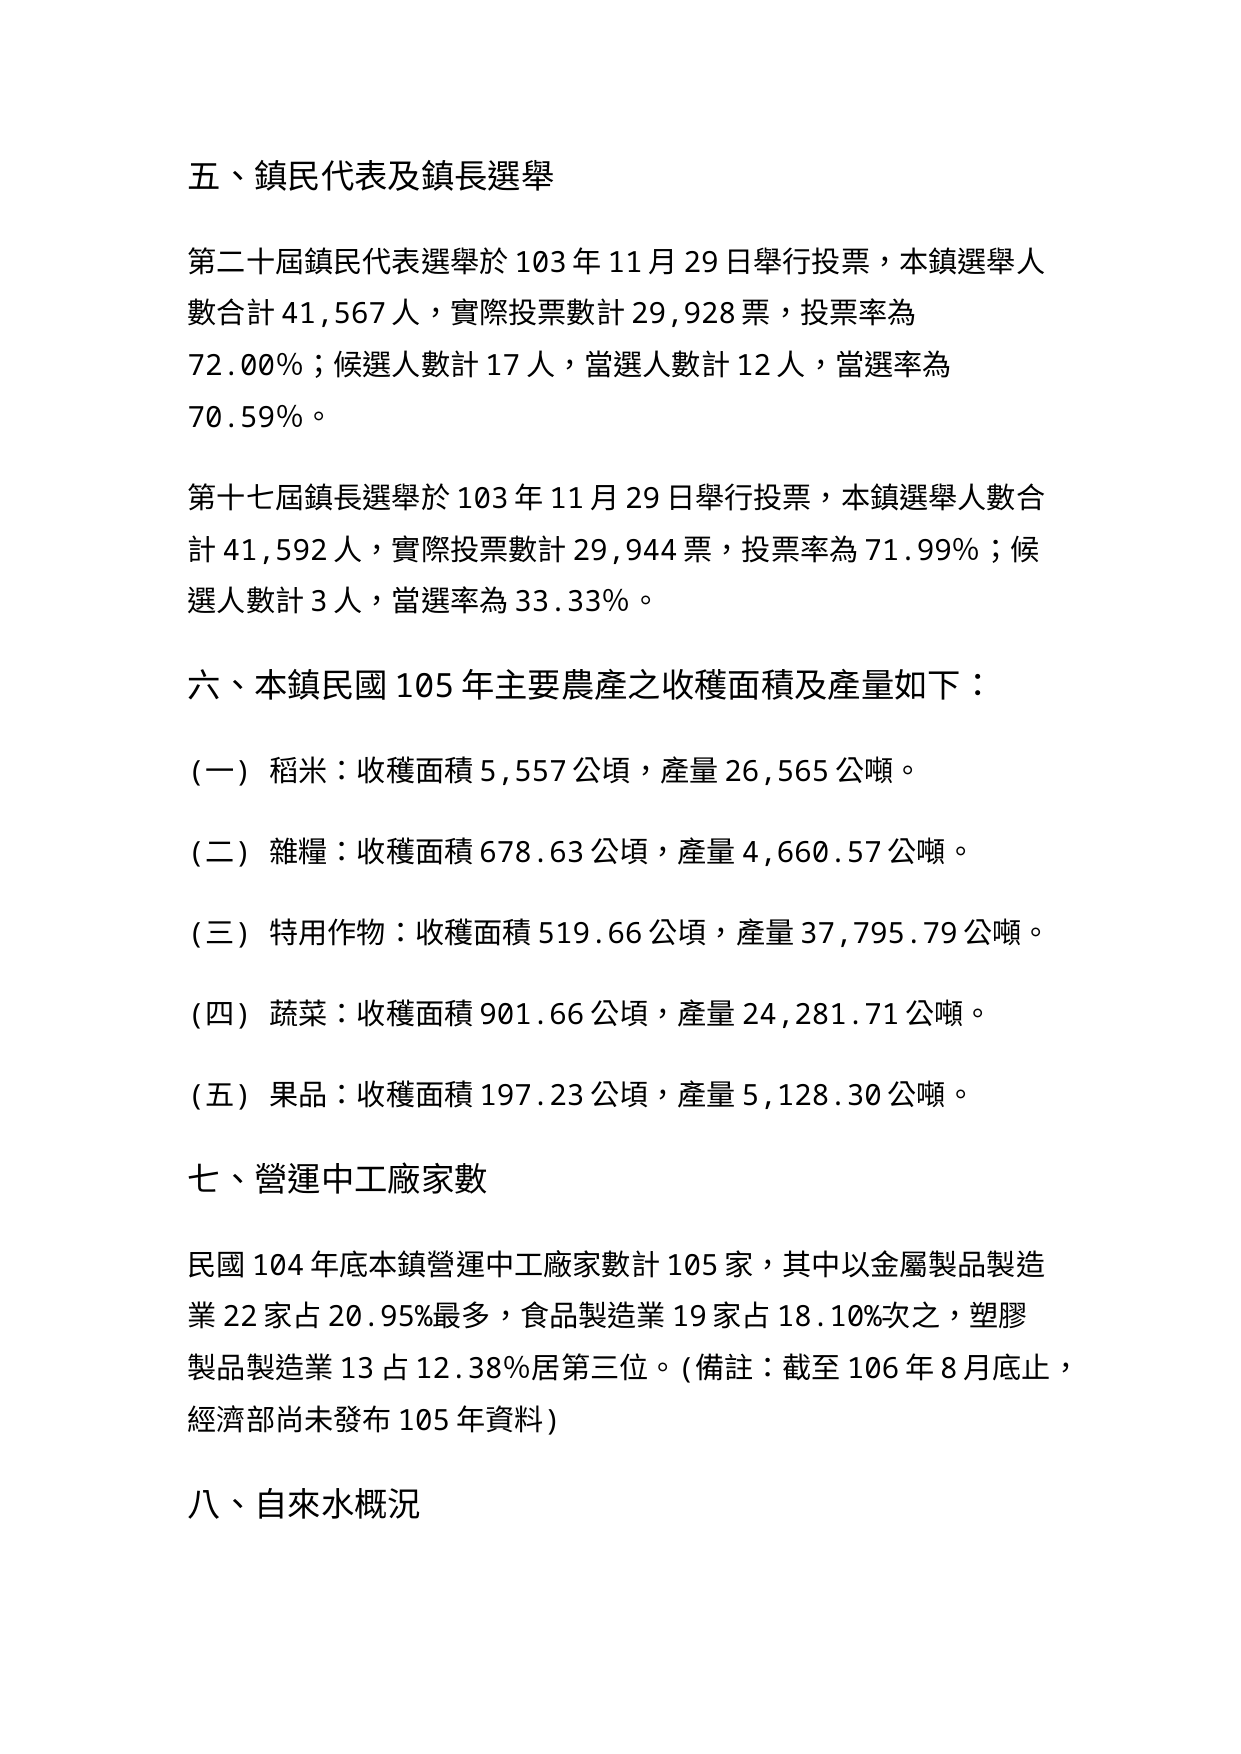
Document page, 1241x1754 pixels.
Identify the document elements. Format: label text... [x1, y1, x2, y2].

text 六、本鎮民國105年主要農產之收穫面積及產量如下： [187, 659, 1053, 707]
text (二) 雜糧：收穫面積678.63公頃，產量4,660.57公噸。 [187, 828, 1053, 871]
text 第十七屆鎮長選舉於103年11月29日舉行投票，本鎮選舉人數合計41,592人，實際投票數計29,944票，投票率為71.99％；候選人數計3人，當選率為33.33％。 [187, 474, 1053, 620]
text (一) 稻米：收穫面積5,557公頃，產量26,565公噸。 [187, 747, 1053, 790]
text 七、營運中工廠家數 [187, 1153, 1053, 1201]
text 第二十屆鎮民代表選舉於103年11月29日舉行投票，本鎮選舉人數合計41,567人，實際投票數計29,928票，投票率為72.00％；候選人數計17人，當選人數計12人，當選率為70.59％。 [187, 238, 1053, 436]
text 五、鎮民代表及鎮長選舉 [187, 150, 1053, 198]
text (四) 蔬菜：收穫面積901.66公頃，產量24,281.71公噸。 [187, 991, 1053, 1033]
text 民國104年底本鎮營運中工廠家數計105家，其中以金屬製品製造業22家占20.95%最多，食品製造業19家占18.10%次之，塑膠製品製造業13占12.38％居第三位。(備註：截至106年8月底止，經濟部尚未發布105年資料) [187, 1241, 1053, 1439]
text (五) 果品：收穫面積197.23公頃，產量5,128.30公噸。 [187, 1072, 1053, 1114]
text 八、自來水概況 [187, 1477, 1053, 1526]
text (三) 特用作物：收穫面積519.66公頃，產量37,795.79公噸。 [187, 910, 1053, 952]
